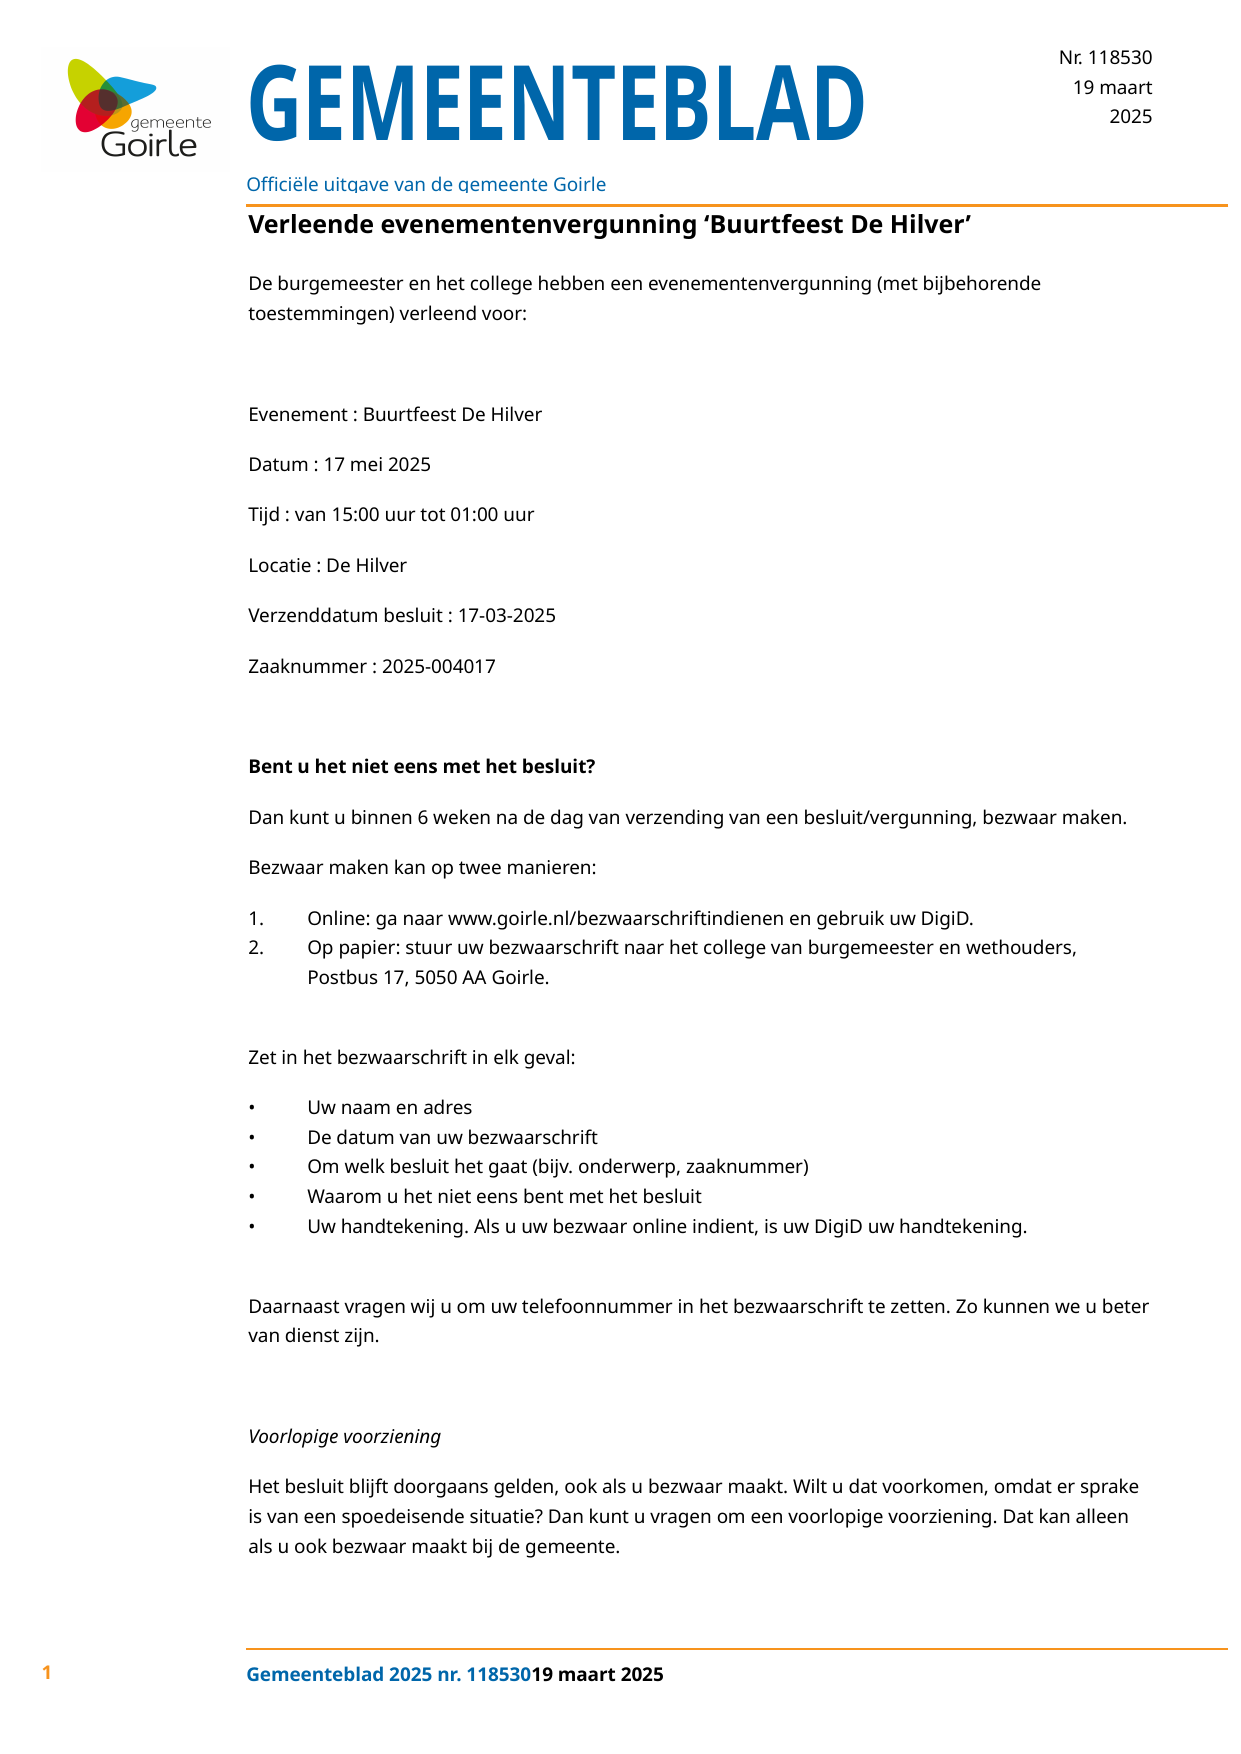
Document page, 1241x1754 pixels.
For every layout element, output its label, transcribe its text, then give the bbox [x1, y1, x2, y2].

list Om welk besluit het gaat (bijv. onderwerp, zaaknummer) [248, 1154, 1152, 1179]
text Zet in het bezwaarschrift in elk geval: [248, 1044, 1152, 1070]
list Uw naam en adres [248, 1094, 1152, 1120]
text Locatie : De Hilver [248, 552, 1152, 578]
text Zaaknummer : 2025-004017 [248, 653, 1152, 678]
text Tijd : van 15:00 uur tot 01:00 uur [248, 502, 1152, 527]
text Bent u het niet eens met het besluit? [248, 754, 1152, 779]
list Waarom u het niet eens bent met het besluit [248, 1183, 1152, 1209]
text Voorlopige voorziening [248, 1423, 1152, 1449]
text Bezwaar maken kan op twee manieren: [248, 854, 1152, 880]
text Dan kunt u binnen 6 weken na de dag van verzending van een besluit/vergunning, bezwaar maken. [248, 804, 1152, 830]
text De burgemeester en het college hebben een evenementenvergunning (met bijbehorende toestemmingen) verleend voor: [248, 270, 1152, 326]
list De datum van uw bezwaarschrift [248, 1124, 1152, 1150]
list Uw handtekening. Als u uw bezwaar online indient, is uw DigiD uw handtekening. [248, 1213, 1152, 1238]
text Evenement : Buurtfeest De Hilver [248, 401, 1152, 426]
text Verzenddatum besluit : 17-03-2025 [248, 602, 1152, 628]
picture [41, 47, 231, 172]
text Datum : 17 mei 2025 [248, 451, 1152, 477]
list Op papier: stuur uw bezwaarschrift naar het college van burgemeester en wethouders, Postbus 17, 5050 AA Goirle. [248, 934, 1152, 990]
text Daarnaast vragen wij u om uw telefoonnummer in het bezwaarschrift te zetten. Zo kunnen we u beter van dienst zijn. [248, 1293, 1152, 1348]
text Verleende evenementenvergunning ‘Buurtfeest De Hilver’ [248, 207, 1152, 241]
list Online: ga naar www.goirle.nl/bezwaarschriftindienen en gebruik uw DigiD. [248, 905, 1152, 931]
text Het besluit blijft doorgaans gelden, ook als u bezwaar maakt. Wilt u dat voorkomen, omdat er sprake is van een spoedeisende situatie? Dan kunt u vragen om een voorlopige voorziening. Dat kan alleen als u ook bezwaar maakt bij de gemeente. [248, 1474, 1152, 1558]
